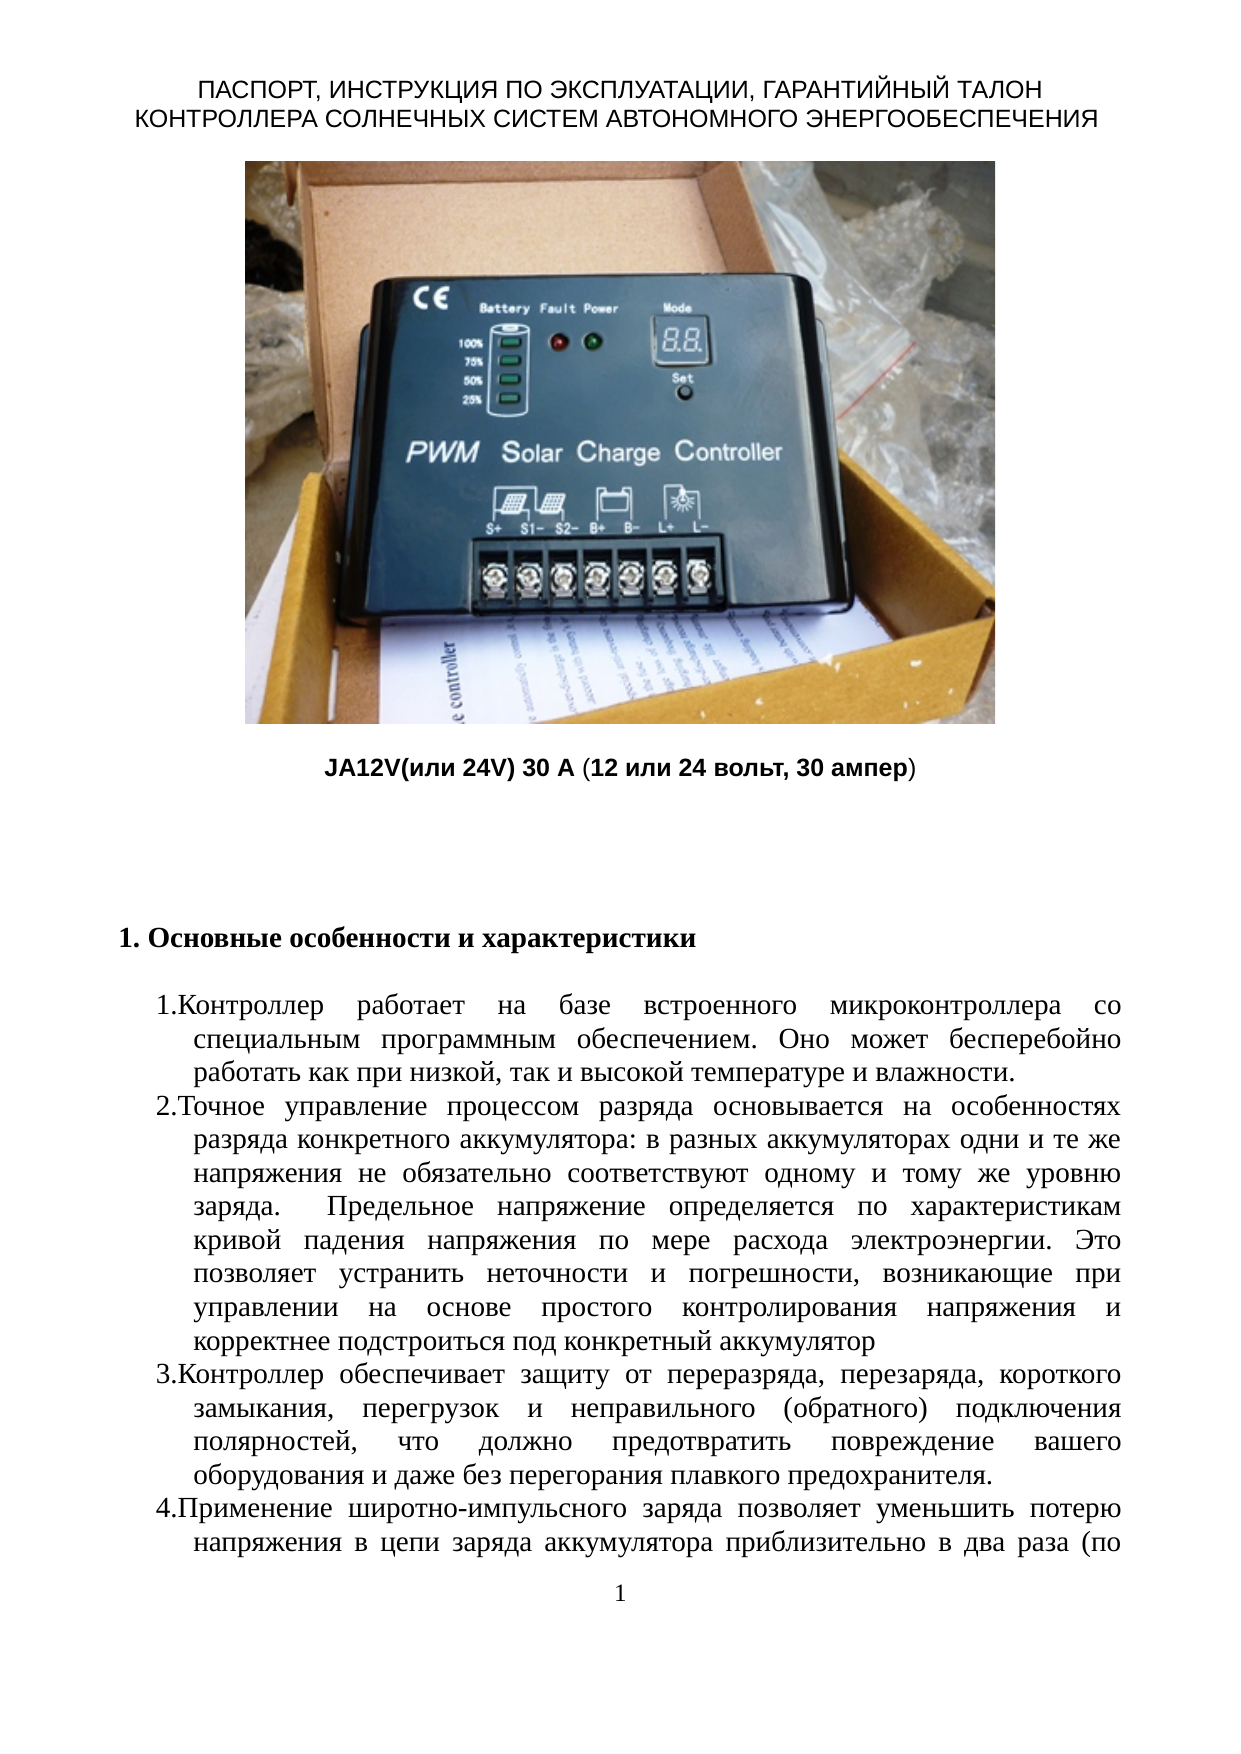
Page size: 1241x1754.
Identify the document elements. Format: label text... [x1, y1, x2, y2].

list Контроллер обеспечивает защиту от переразряда, перезаряда, короткого замыкания, перегрузок и неправильного (обратного) подключения полярностей, что должно предотвратить повреждение вашего оборудования и даже без перегорания плавкого предохранителя. [156, 1356, 1122, 1490]
list Точное управление процессом разряда основывается на особенностях разряда конкретного аккумулятора: в разных аккумуляторах одни и те же напряжения не обязательно соответствуют одному и тому же уровню заряда. Предельное напряжение определяется по характеристикам кривой падения напряжения по мере расхода электроэнергии. Это позволяет устранить неточности и погрешности, возникающие при управлении на основе простого контролирования напряжения и корректнее подстроиться под конкретный аккумулятор [156, 1088, 1122, 1356]
text ПАСПОРТ, ИНСТРУКЦИЯ ПО ЭКСПЛУАТАЦИИ, ГАРАНТИЙНЫЙ ТАЛОН [118, 75, 1122, 104]
list Применение широтно-импульсного заряда позволяет уменьшить потерю напряжения в цепи заряда аккумулятора приблизительно в два раза (по [156, 1490, 1122, 1557]
text JA12V(или 24V) 30 A (12 или 24 вольт, 30 ампер) [118, 724, 1122, 781]
text КОНТРОЛЛЕРА СОЛНЕЧНЫХ СИСТЕМ АВТОНОМНОГО ЭНЕРГООБЕСПЕЧЕНИЯ [118, 104, 1122, 724]
list Контроллер работает на базе встроенного микроконтроллера со специальным программным обеспечением. Оно может бесперебойно работать как при низкой, так и высокой температуре и влажности. [156, 987, 1122, 1088]
text 1. Основные особенности и характеристики [118, 920, 1122, 987]
